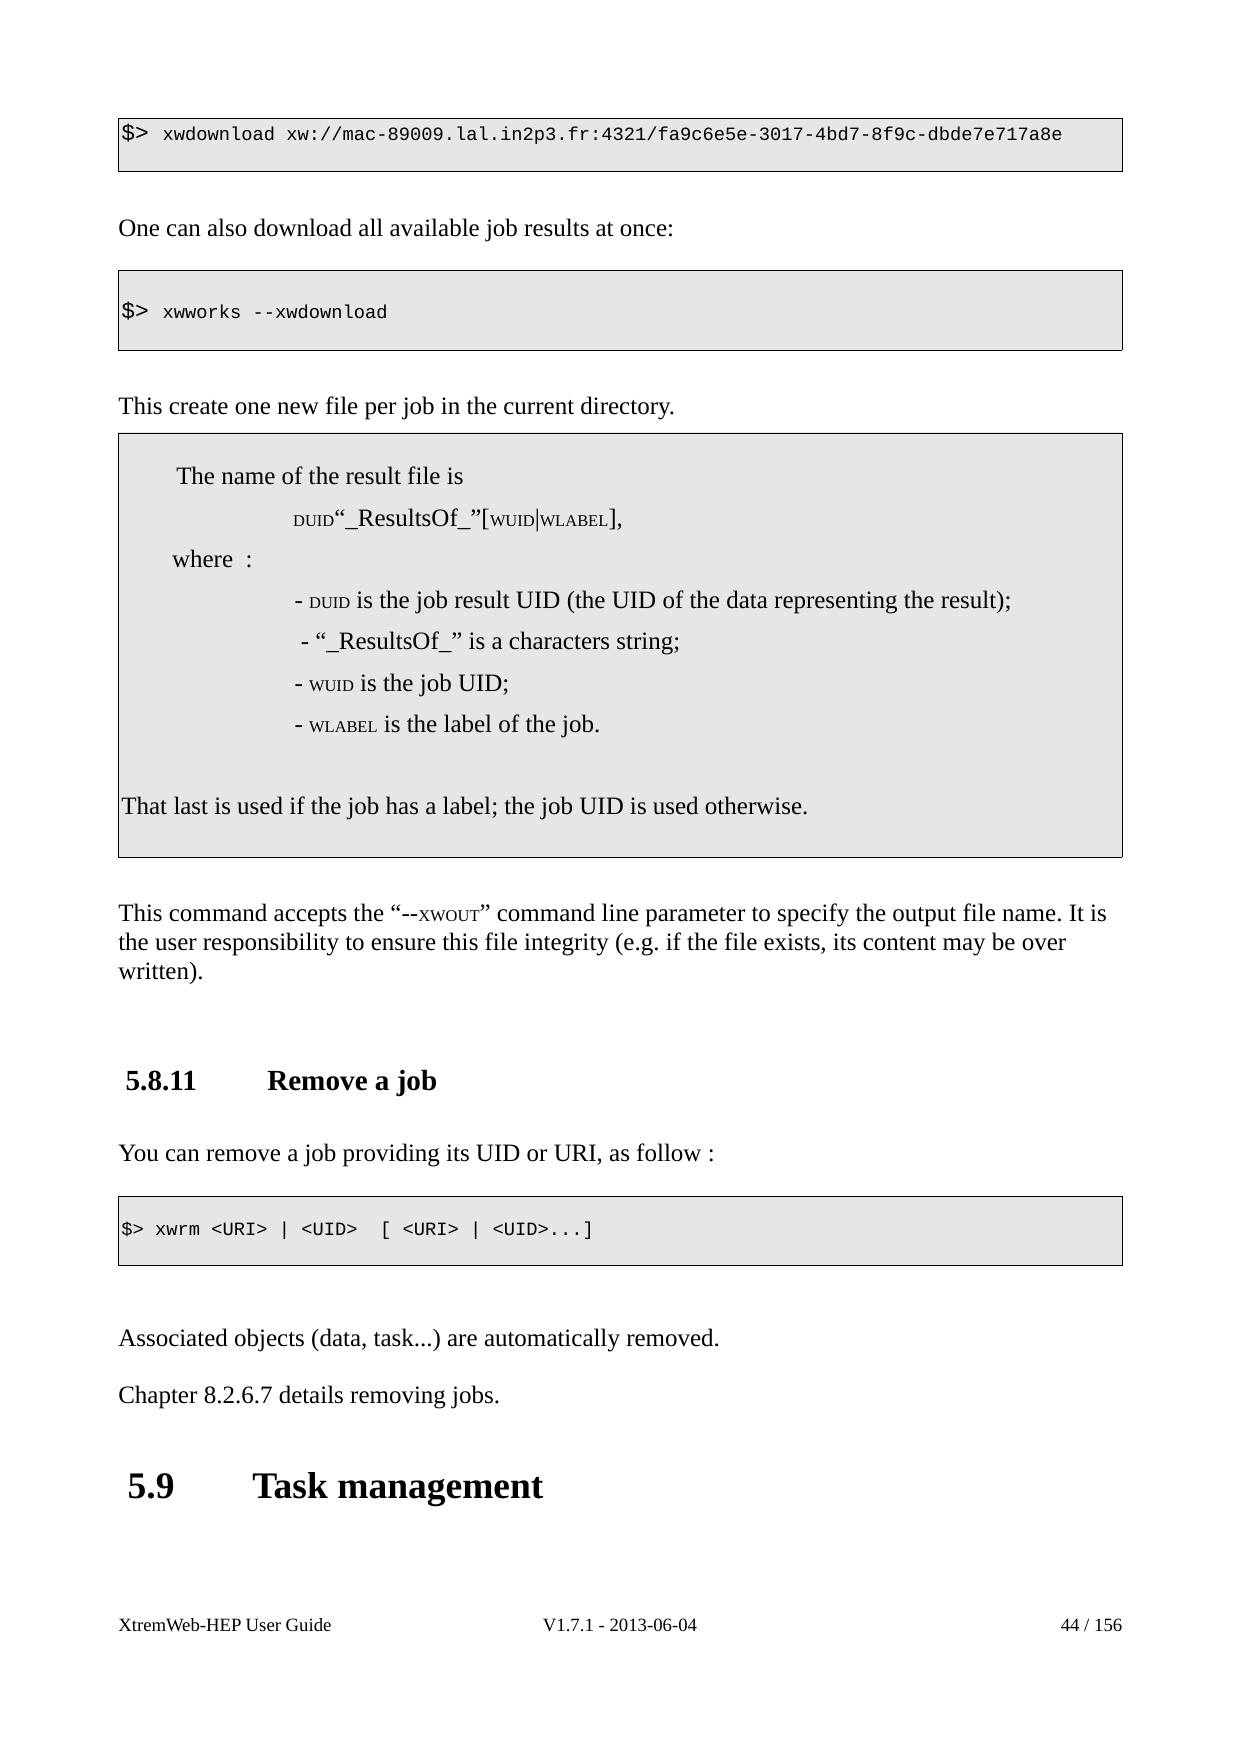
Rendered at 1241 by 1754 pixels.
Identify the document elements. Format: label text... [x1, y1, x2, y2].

text Chapter 8.2.6.7 details removing jobs. [118, 1381, 1122, 1409]
text This create one new file per job in the current directory. [118, 391, 1122, 420]
subtitle Task management [118, 1463, 1122, 1506]
text duid“_ResultsOf_”[wuid|wlabel], [119, 499, 1122, 531]
text You can remove a job providing its UID or URI, as follow : [118, 1138, 1122, 1167]
text - duid is the job result UID (the UID of the data representing the result); [119, 582, 1122, 614]
text $> xwworks --xwdownload [119, 296, 1122, 322]
text $> xwdownload xw://mac-89009.lal.in2p3.fr:4321/fa9c6e5e-3017-4bd7-8f9c-dbde7e717a8e [119, 119, 1122, 144]
text That last is used if the job has a label; the job UID is used otherwise. [119, 788, 1122, 820]
text $> xwrm <URI> | <UID> [ <URI> | <UID>...] [119, 1217, 1122, 1238]
text Associated objects (data, task...) are automatically removed. [118, 1323, 1122, 1352]
text This command accepts the “--xwout” command line parameter to specify the output file name. It is the user responsibility to ensure this file integrity (e.g. if the file exists, its content may be over written). [118, 898, 1122, 985]
text The name of the result file is [119, 458, 1122, 490]
text One can also download all available job results at once: [118, 213, 1122, 242]
text where : [119, 541, 1122, 573]
subtitle Remove a job [118, 1063, 1122, 1097]
text - “_ResultsOf_” is a characters string; [119, 623, 1122, 655]
text - wlabel is the label of the job. [119, 706, 1122, 738]
text - wuid is the job UID; [119, 664, 1122, 696]
